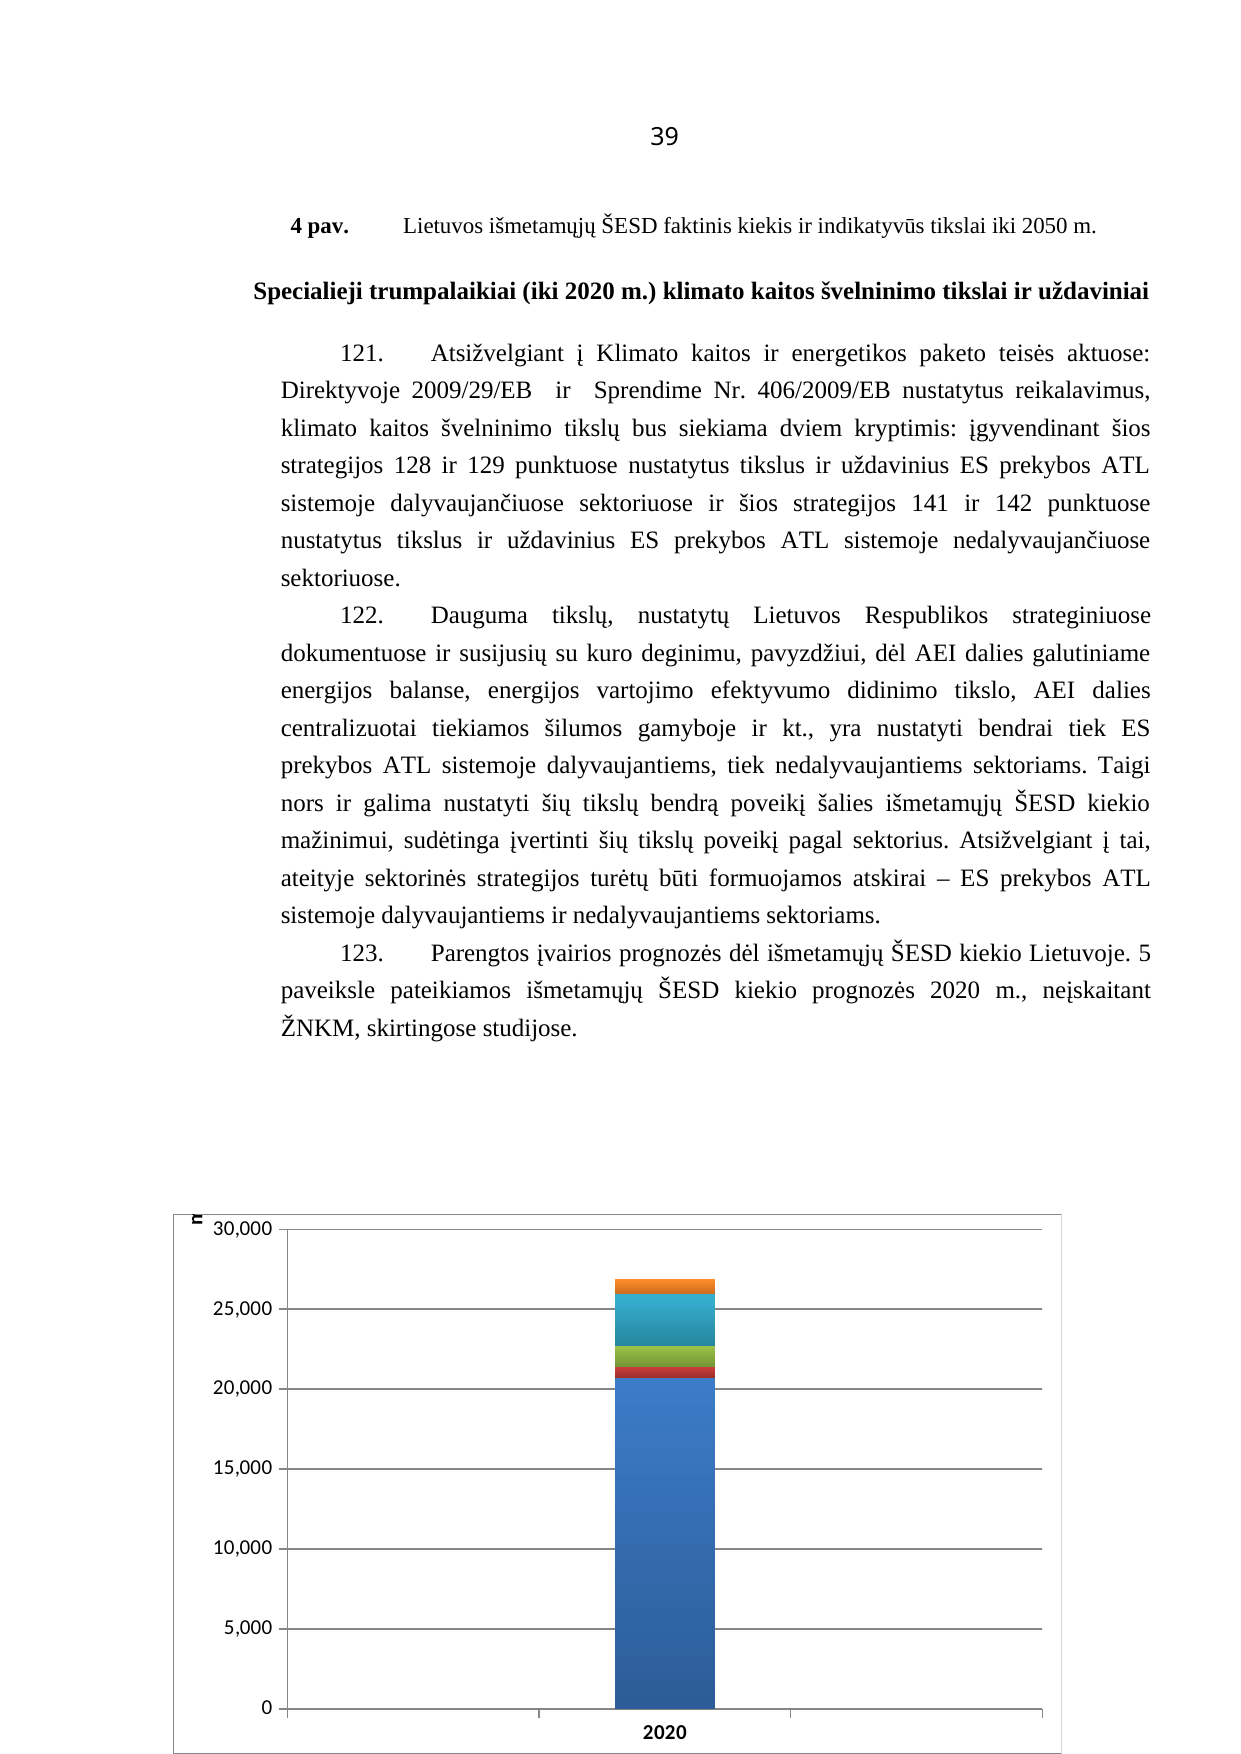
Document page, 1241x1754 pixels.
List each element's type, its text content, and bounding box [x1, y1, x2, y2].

text Specialieji trumpalaikiai (iki 2020 m.) klimato kaitos švelninimo tikslai ir uždaviniai [177, 268, 1152, 305]
text 122. Dauguma tikslų, nustatytų Lietuvos Respublikos strateginiuose dokumentuose ir susijusių su kuro deginimu, pavyzdžiui, dėl AEI dalies galutiniame energijos balanse, energijos vartojimo efektyvumo didinimo tikslo, AEI dalies centralizuotai tiekiamos šilumos gamyboje ir kt., yra nustatyti bendrai tiek ES prekybos ATL sistemoje dalyvaujantiems, tiek nedalyvaujantiems sektoriams. Taigi nors ir galima nustatyti šių tikslų bendrą poveikį šalies išmetamųjų ŠESD kiekio mažinimui, sudėtinga įvertinti šių tikslų poveikį pagal sektorius. Atsižvelgiant į tai, ateityje sektorinės strategijos turėtų būti formuojamos atskirai – ES prekybos ATL sistemoje dalyvaujantiems ir nedalyvaujantiems sektoriams. [281, 592, 1152, 929]
text 121. Atsižvelgiant į Klimato kaitos ir energetikos paketo teisės aktuose: Direktyvoje 2009/29/EB ir Sprendime Nr. 406/2009/EB nustatytus reikalavimus, klimato kaitos švelninimo tikslų bus siekiama dviem kryptimis: įgyvendinant šios strategijos 128 ir 129 punktuose nustatytus tikslus ir uždavinius ES prekybos ATL sistemoje dalyvaujančiuose sektoriuose ir šios strategijos 141 ir 142 punktuose nustatytus tikslus ir uždavinius ES prekybos ATL sistemoje nedalyvaujančiuose sektoriuose. [281, 329, 1152, 592]
text 123. Parengtos įvairios prognozės dėl išmetamųjų ŠESD kiekio Lietuvoje. 5 paveiksle pateikiamos išmetamųjų ŠESD kiekio prognozės 2020 m., neįskaitant ŽNKM, skirtingose studijose. [281, 929, 1152, 1042]
text 4 pav. Lietuvos išmetamųjų ŠESD faktinis kiekis ir indikatyvūs tikslai iki 2050 m. [236, 213, 1152, 239]
